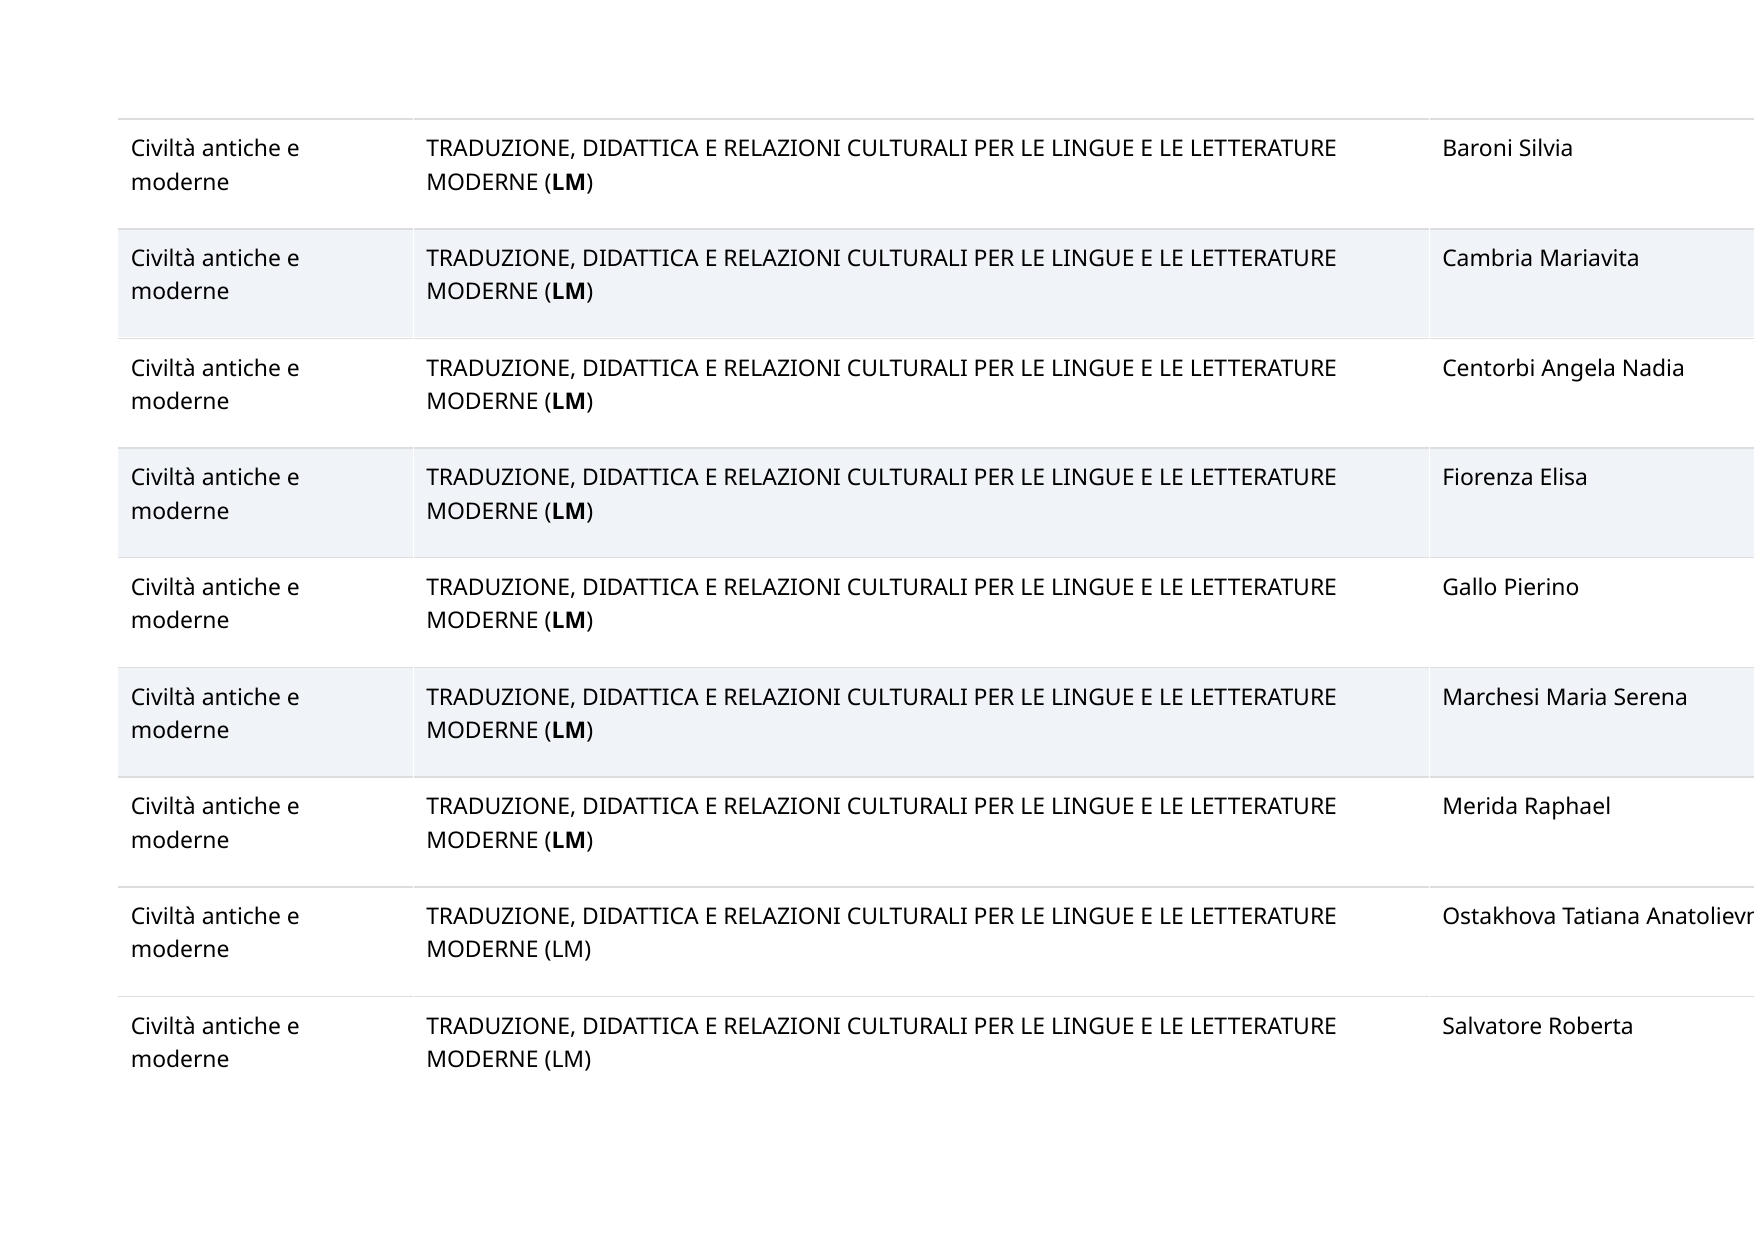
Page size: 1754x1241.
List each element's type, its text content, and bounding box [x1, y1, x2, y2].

table_cell Civiltà antiche e moderne [118, 449, 413, 557]
table_cell Merida Raphael [1430, 778, 1754, 886]
table_cell Civiltà antiche e moderne [118, 997, 413, 1105]
table_cell Civiltà antiche e moderne [118, 668, 413, 776]
table_cell Civiltà antiche e moderne [118, 888, 413, 996]
table_cell TRADUZIONE, DIDATTICA E RELAZIONI CULTURALI PER LE LINGUE E LE LETTERATURE MODERNE (LM) [414, 778, 1429, 886]
table_cell Cambria Mariavita [1430, 230, 1754, 337]
table_cell TRADUZIONE, DIDATTICA E RELAZIONI CULTURALI PER LE LINGUE E LE LETTERATURE MODERNE (LM) [414, 997, 1429, 1105]
table_cell Centorbi Angela Nadia [1430, 339, 1754, 447]
table_cell TRADUZIONE, DIDATTICA E RELAZIONI CULTURALI PER LE LINGUE E LE LETTERATURE MODERNE (LM) [414, 888, 1429, 996]
table_cell TRADUZIONE, DIDATTICA E RELAZIONI CULTURALI PER LE LINGUE E LE LETTERATURE MODERNE (LM) [414, 339, 1429, 447]
table_header Civiltà antiche e moderne [118, 120, 413, 228]
table_cell Gallo Pierino [1430, 558, 1754, 667]
table_cell TRADUZIONE, DIDATTICA E RELAZIONI CULTURALI PER LE LINGUE E LE LETTERATURE MODERNE (LM) [414, 668, 1429, 776]
table_cell Fiorenza Elisa [1430, 449, 1754, 557]
table_cell TRADUZIONE, DIDATTICA E RELAZIONI CULTURALI PER LE LINGUE E LE LETTERATURE MODERNE (LM) [414, 230, 1429, 337]
table_cell Marchesi Maria Serena [1430, 668, 1754, 776]
table_header Baroni Silvia [1430, 120, 1754, 228]
table_cell TRADUZIONE, DIDATTICA E RELAZIONI CULTURALI PER LE LINGUE E LE LETTERATURE MODERNE (LM) [414, 449, 1429, 557]
table_cell Salvatore Roberta [1430, 997, 1754, 1105]
table_cell Civiltà antiche e moderne [118, 339, 413, 447]
table_cell Civiltà antiche e moderne [118, 230, 413, 337]
table_cell Civiltà antiche e moderne [118, 558, 413, 667]
table_header TRADUZIONE, DIDATTICA E RELAZIONI CULTURALI PER LE LINGUE E LE LETTERATURE MODERNE (LM) [414, 120, 1429, 228]
table_cell Civiltà antiche e moderne [118, 778, 413, 886]
table_cell Ostakhova Tatiana Anatolievna [1430, 888, 1754, 996]
table_cell TRADUZIONE, DIDATTICA E RELAZIONI CULTURALI PER LE LINGUE E LE LETTERATURE MODERNE (LM) [414, 558, 1429, 667]
